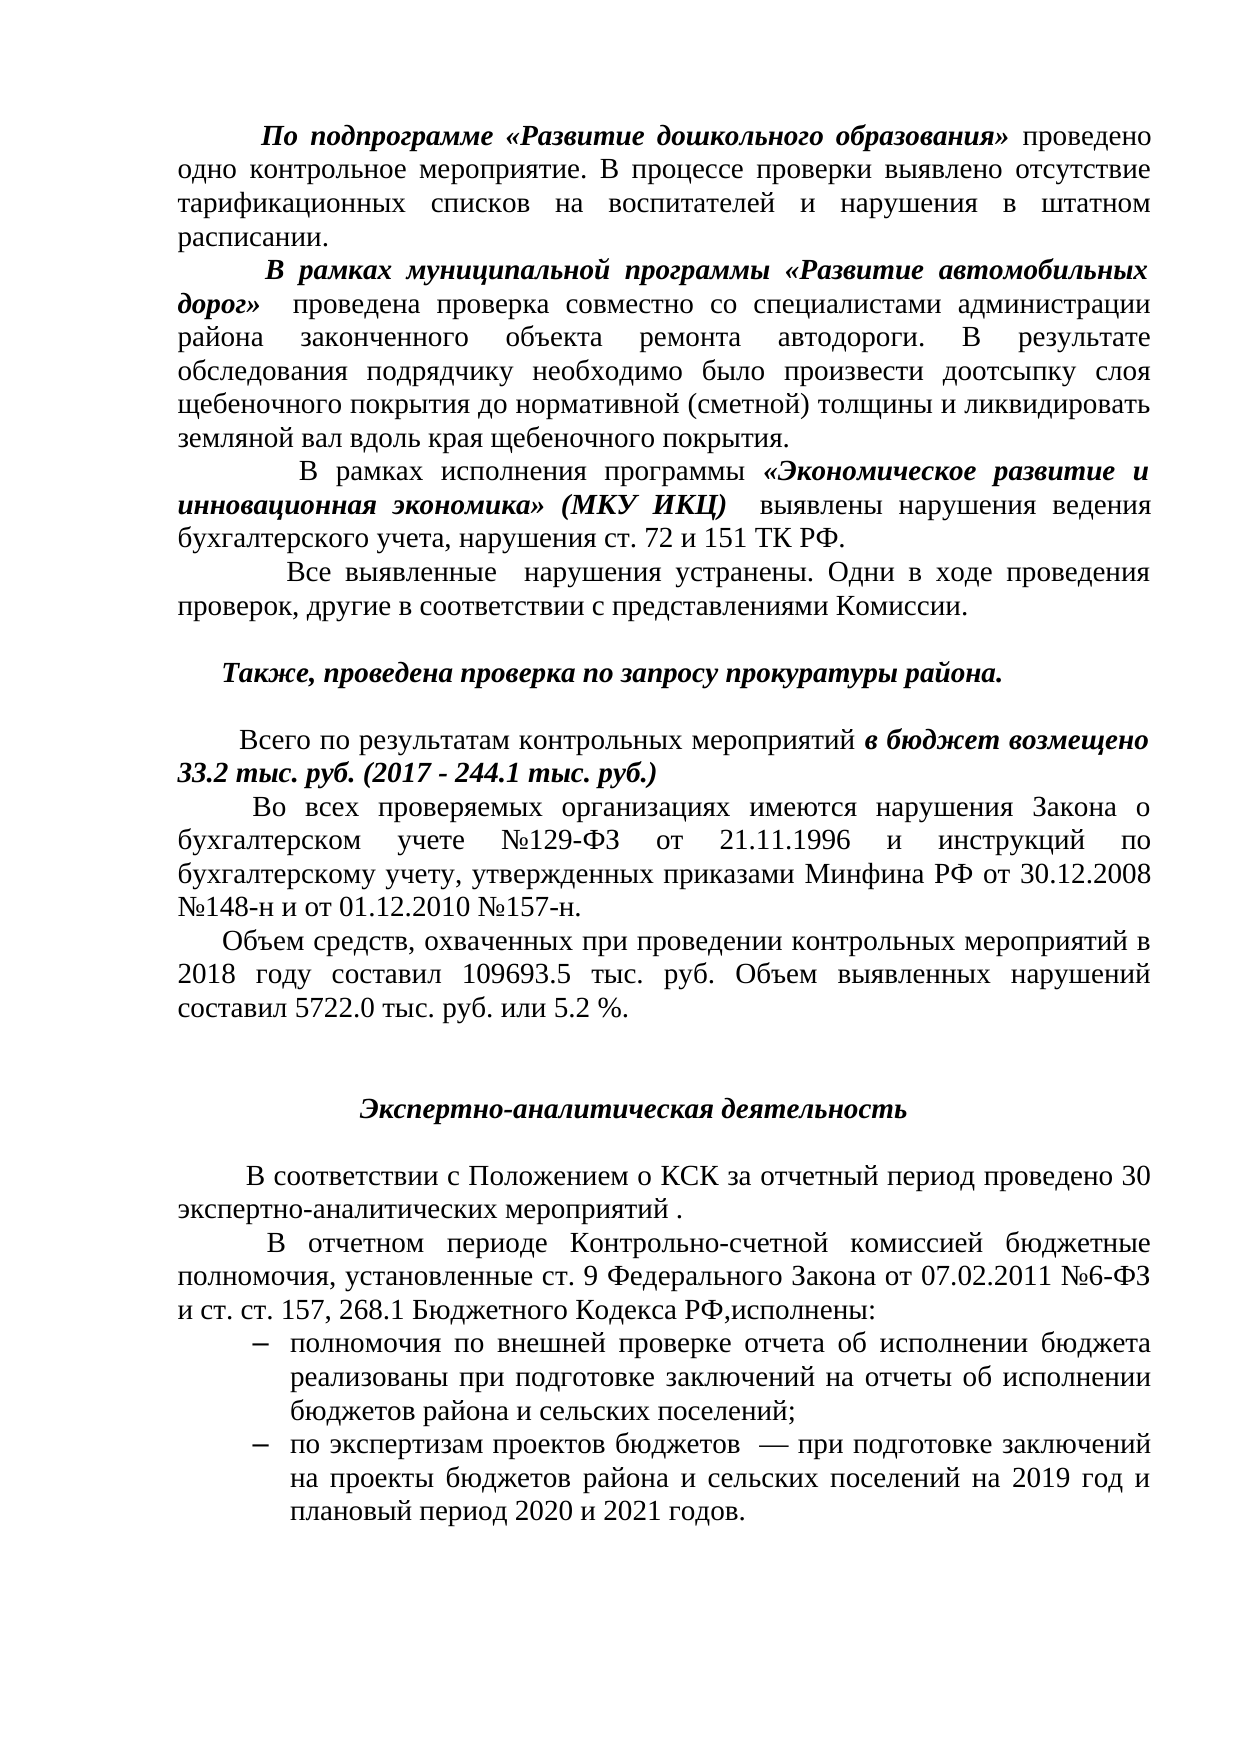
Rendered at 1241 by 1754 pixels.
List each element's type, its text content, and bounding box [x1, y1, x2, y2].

text Также, проведена проверка по запросу прокуратуры района. [177, 655, 1152, 688]
text Экспертно-аналитическая деятельность [177, 1091, 1152, 1124]
text Объем средств, охваченных при проведении контрольных мероприятий в 2018 году составил 109693.5 тыс. руб. Объем выявленных нарушений составил 5722.0 тыс. руб. или 5.2 %. [177, 923, 1152, 1024]
text Все выявленные нарушения устранены. Одни в ходе проведения проверок, другие в соответствии с представлениями Комиссии. [177, 554, 1152, 621]
text В соответствии с Положением о КСК за отчетный период проведено 30 экспертно-аналитических мероприятий . [177, 1158, 1152, 1225]
text Во всех проверяемых организациях имеются нарушения Закона о бухгалтерском учете №129-ФЗ от 21.11.1996 и инструкций по бухгалтерскому учету, утвержденных приказами Минфина РФ от 30.12.2008 №148-н и от 01.12.2010 №157-н. [177, 789, 1152, 923]
list полномочия по внешней проверке отчета об исполнении бюджета реализованы при подготовке заключений на отчеты об исполнении бюджетов района и сельских поселений; [252, 1326, 1152, 1426]
text Всего по результатам контрольных мероприятий в бюджет возмещено 33.2 тыс. руб. (2017 - 244.1 тыс. руб.) [177, 722, 1152, 789]
text По подпрограмме «Развитие дошкольного образования» проведено одно контрольное мероприятие. В процессе проверки выявлено отсутствие тарификационных списков на воспитателей и нарушения в штатном расписании. [177, 118, 1152, 252]
text В отчетном периоде Контрольно-счетной комиссией бюджетные полномочия, установленные ст. 9 Федерального Закона от 07.02.2011 №6-ФЗ и ст. ст. 157, 268.1 Бюджетного Кодекса РФ,исполнены: [177, 1225, 1152, 1326]
text В рамках муниципальной программы «Развитие автомобильных дорог» проведена проверка совместно со специалистами администрации района законченного объекта ремонта автодороги. В результате обследования подрядчику необходимо было произвести доотсыпку слоя щебеночного покрытия до нормативной (сметной) толщины и ликвидировать земляной вал вдоль края щебеночного покрытия. [177, 252, 1152, 453]
text В рамках исполнения программы «Экономическое развитие и инновационная экономика» (МКУ ИКЦ) выявлены нарушения ведения бухгалтерского учета, нарушения ст. 72 и 151 ТК РФ. [177, 453, 1152, 554]
list по экспертизам проектов бюджетов — при подготовке заключений на проекты бюджетов района и сельских поселений на 2019 год и плановый период 2020 и 2021 годов. [252, 1426, 1152, 1527]
